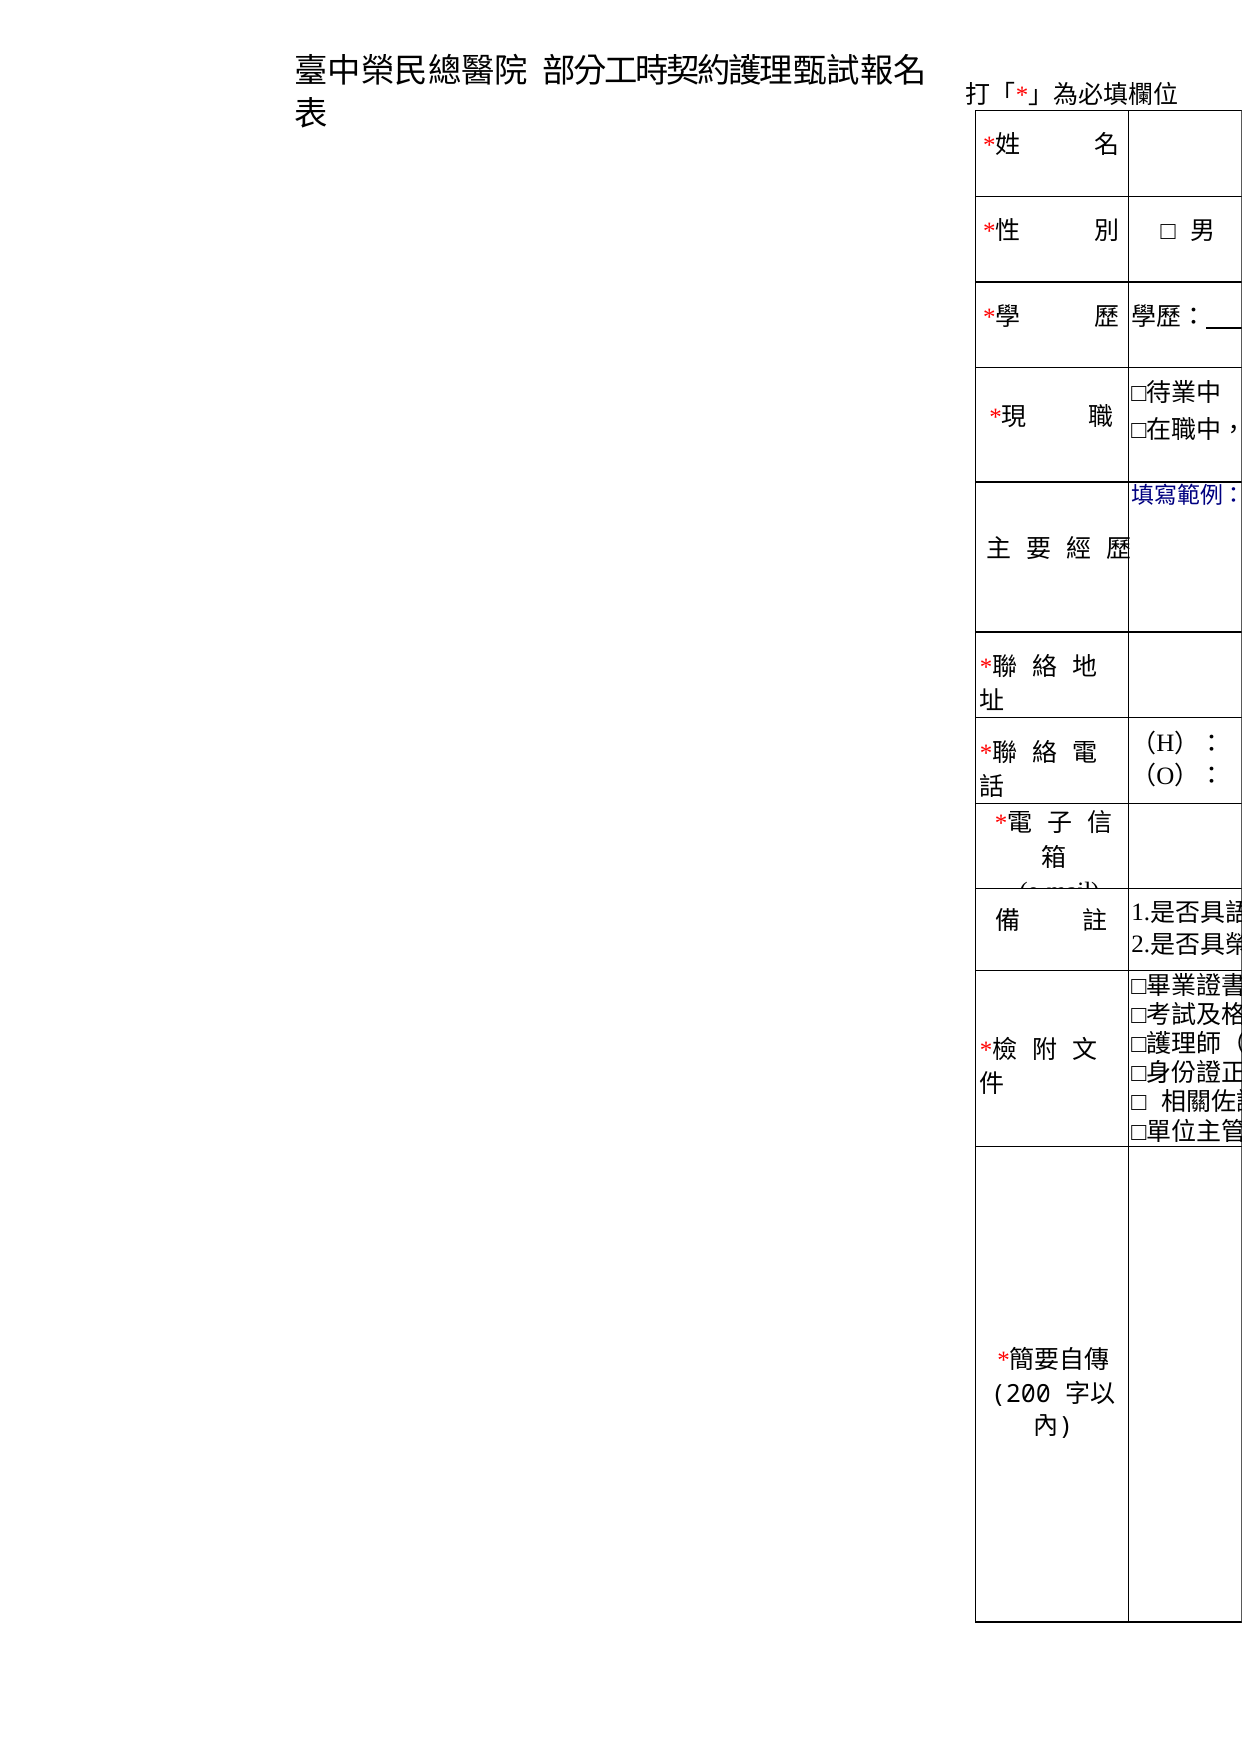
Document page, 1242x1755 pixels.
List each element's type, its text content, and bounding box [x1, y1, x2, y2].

table_cell [1129, 804, 1241, 888]
table_cell *簡要自傳 (200 字以內) [976, 1147, 1128, 1621]
text 臺中榮民總醫院 部分工時契約護理甄試報名表 [294, 46, 953, 132]
table_cell （H）： （O）： [1129, 718, 1241, 803]
table_cell *性 別 [976, 197, 1128, 281]
text 打「*」為必填欄位 [965, 76, 1196, 110]
table_cell □畢業證書影本 □考試及格證書影本 □護理師（護士）、放射師、醫事檢驗師證書正反面影本 □身份證正反面影本 □ 相關佐證文件資料(工作經歷、英檢影本等) □單位主管同意書(現職院內員工) [1129, 971, 1241, 1146]
table_cell *檢 附 文 件 [976, 971, 1128, 1146]
table_cell *聯 絡 電 話 [976, 718, 1128, 803]
table_header *姓 名 [976, 111, 1128, 196]
table_cell 填寫範例：臺中榮民總醫院 契約醫事技術師 100.05~102.04 [1129, 483, 1241, 631]
table_cell 學歷： 畢業（ 年 月） [1129, 283, 1241, 367]
table_cell 主 要 經 歷 [976, 483, 1128, 631]
table_cell □待業中 □在職中，請註明： 填寫範例：臺中榮民總醫院 契約醫事技術師 102.05~迄今 [1129, 368, 1241, 481]
table_cell *聯 絡 地 址 [976, 633, 1128, 717]
table_cell [1129, 633, 1241, 717]
table_cell 1.是否具語文能力檢定證明：□是（請註明等級 ，請附證書影本）□否 2.是否具榮民榮眷身份：□是（請附相關資料影本，如榮民證影本）□否 [1129, 889, 1241, 969]
table_cell 備 註 [976, 889, 1128, 969]
table_cell □ 男 □ 女 [1129, 197, 1241, 281]
table_cell *學 歷 [976, 283, 1128, 367]
table_cell *現 職 [976, 368, 1128, 481]
table_cell *電 子 信 箱 (e-mail) [976, 804, 1128, 888]
table_cell [1129, 1147, 1241, 1621]
table_header [1129, 111, 1241, 196]
